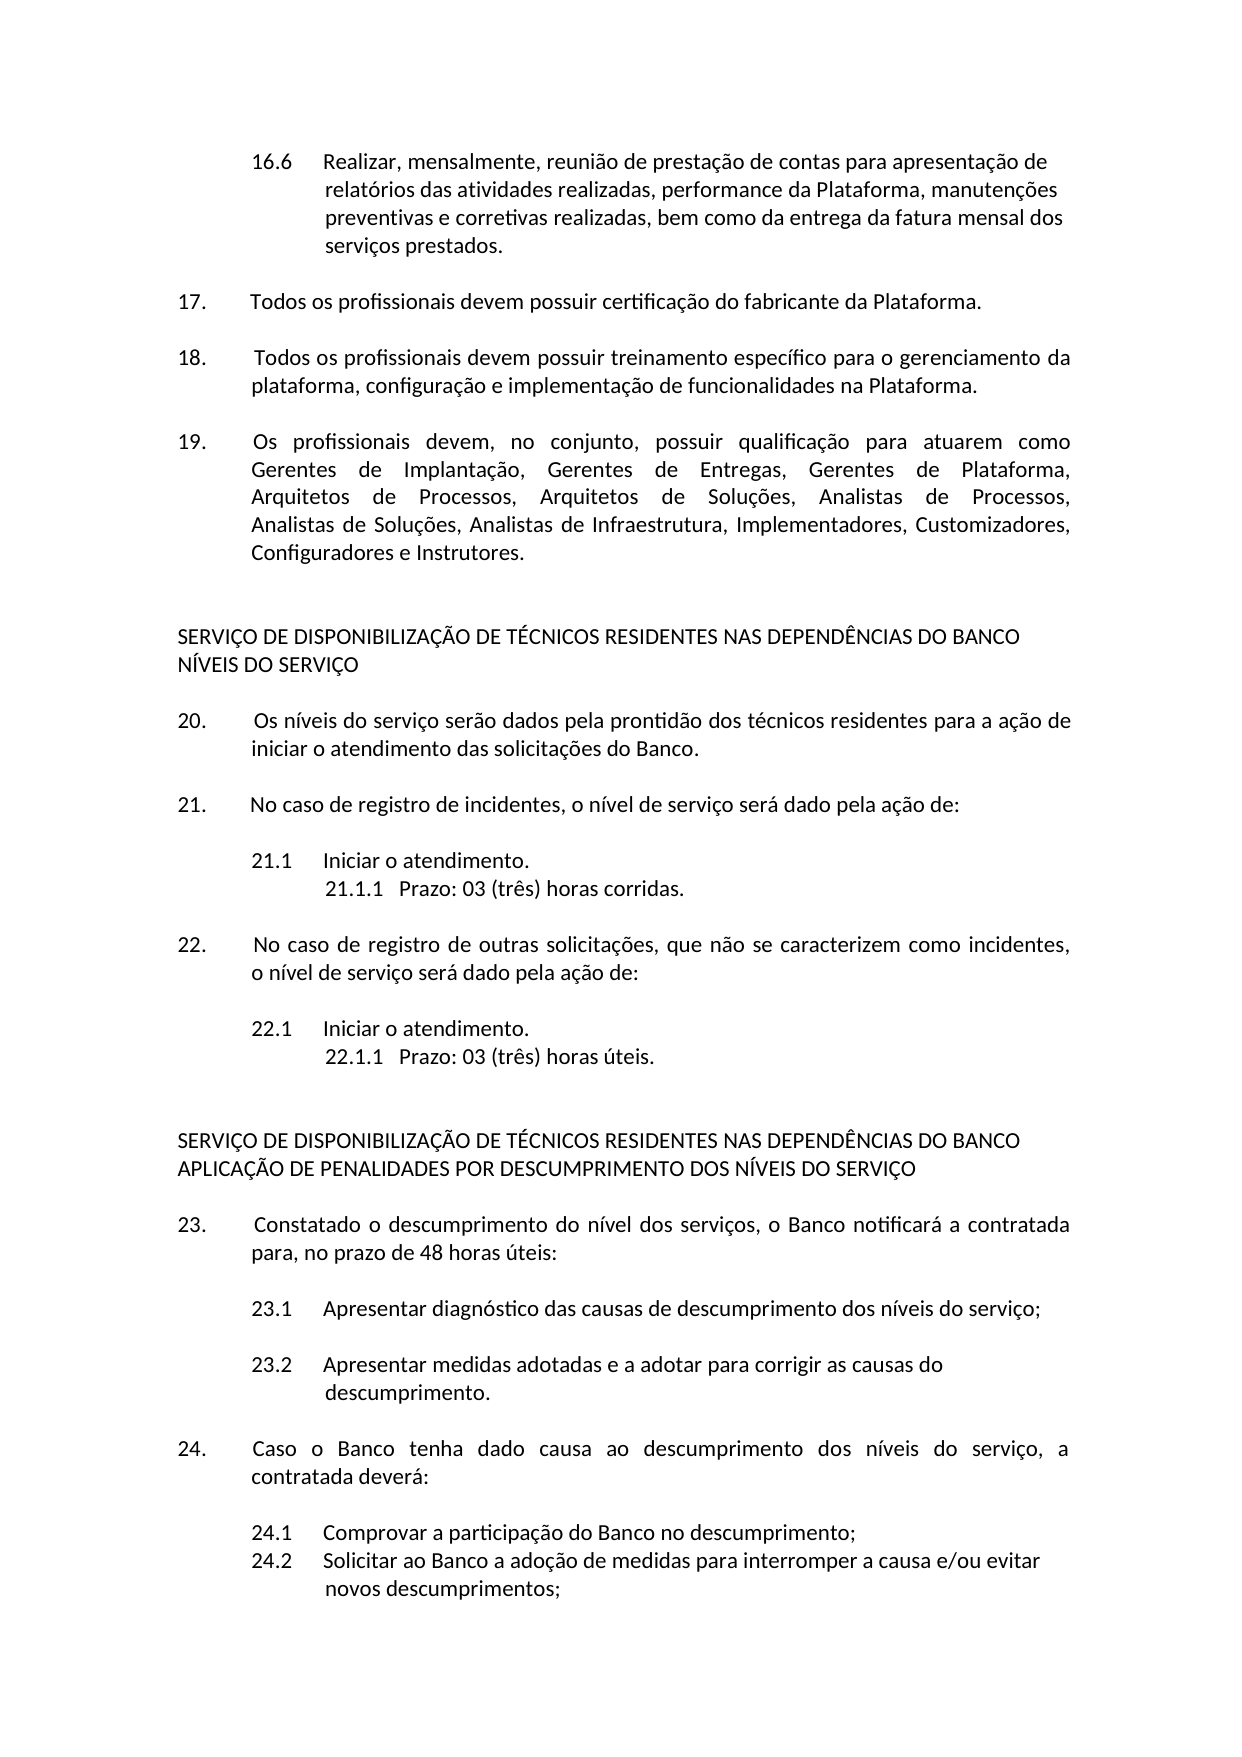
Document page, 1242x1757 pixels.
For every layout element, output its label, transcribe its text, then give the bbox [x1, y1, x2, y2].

text 21.1 Iniciar o atendimento. [251, 846, 1087, 874]
text 20. Os níveis do serviço serão dados pela prontidão dos técnicos residentes para a ação de iniciar o atendimento das solicitações do Banco. [177, 706, 1071, 762]
text SERVIÇO DE DISPONIBILIZAÇÃO DE TÉCNICOS RESIDENTES NAS DEPENDÊNCIAS DO BANCO NÍVEIS DO SERVIÇO [177, 622, 1025, 678]
text 21. No caso de registro de incidentes, o nível de serviço será dado pela ação de: [177, 790, 1087, 818]
text 17. Todos os profissionais devem possuir certificação do fabricante da Plataforma. [177, 287, 1087, 315]
text 23.1 Apresentar diagnóstico das causas de descumprimento dos níveis do serviço; [251, 1294, 1087, 1322]
text 19. Os profissionais devem, no conjunto, possuir qualificação para atuarem como Gerentes de Implantação, Gerentes de Entregas, Gerentes de Plataforma, Arquitetos de Processos, Arquitetos de Soluções, Analistas de Processos, Analistas de Soluções, Analistas de Infraestrutura, Implementadores, Customizadores, Configuradores e Instrutores. [177, 427, 1071, 566]
text 24.1 Comprovar a participação do Banco no descumprimento; [251, 1518, 1087, 1546]
text SERVIÇO DE DISPONIBILIZAÇÃO DE TÉCNICOS RESIDENTES NAS DEPENDÊNCIAS DO BANCO APLICAÇÃO DE PENALIDADES POR DESCUMPRIMENTO DOS NÍVEIS DO SERVIÇO [177, 1126, 1026, 1182]
text 22.1.1 Prazo: 03 (três) horas úteis. [325, 1042, 1087, 1070]
text 23.2 Apresentar medidas adotadas e a adotar para corrigir as causas do descumprimento. [251, 1350, 951, 1406]
text 22.1 Iniciar o atendimento. [251, 1014, 1087, 1042]
text 21.1.1 Prazo: 03 (três) horas corridas. [325, 874, 1087, 902]
text 16.6 Realizar, mensalmente, reunião de prestação de contas para apresentação de relatórios das atividades realizadas, performance da Plataforma, manutenções preventivas e corretivas realizadas, bem como da entrega da fatura mensal dos serviços prestados. [251, 147, 1071, 259]
text 24. Caso o Banco tenha dado causa ao descumprimento dos níveis do serviço, a contratada deverá: [177, 1434, 1071, 1490]
text 23. Constatado o descumprimento do nível dos serviços, o Banco notificará a contratada para, no prazo de 48 horas úteis: [177, 1210, 1071, 1266]
text 22. No caso de registro de outras solicitações, que não se caracterizem como incidentes, o nível de serviço será dado pela ação de: [177, 930, 1071, 986]
text 24.2 Solicitar ao Banco a adoção de medidas para interromper a causa e/ou evitar novos descumprimentos; [251, 1546, 1049, 1602]
text 18. Todos os profissionais devem possuir treinamento específico para o gerenciamento da plataforma, configuração e implementação de funcionalidades na Plataforma. [177, 343, 1071, 399]
